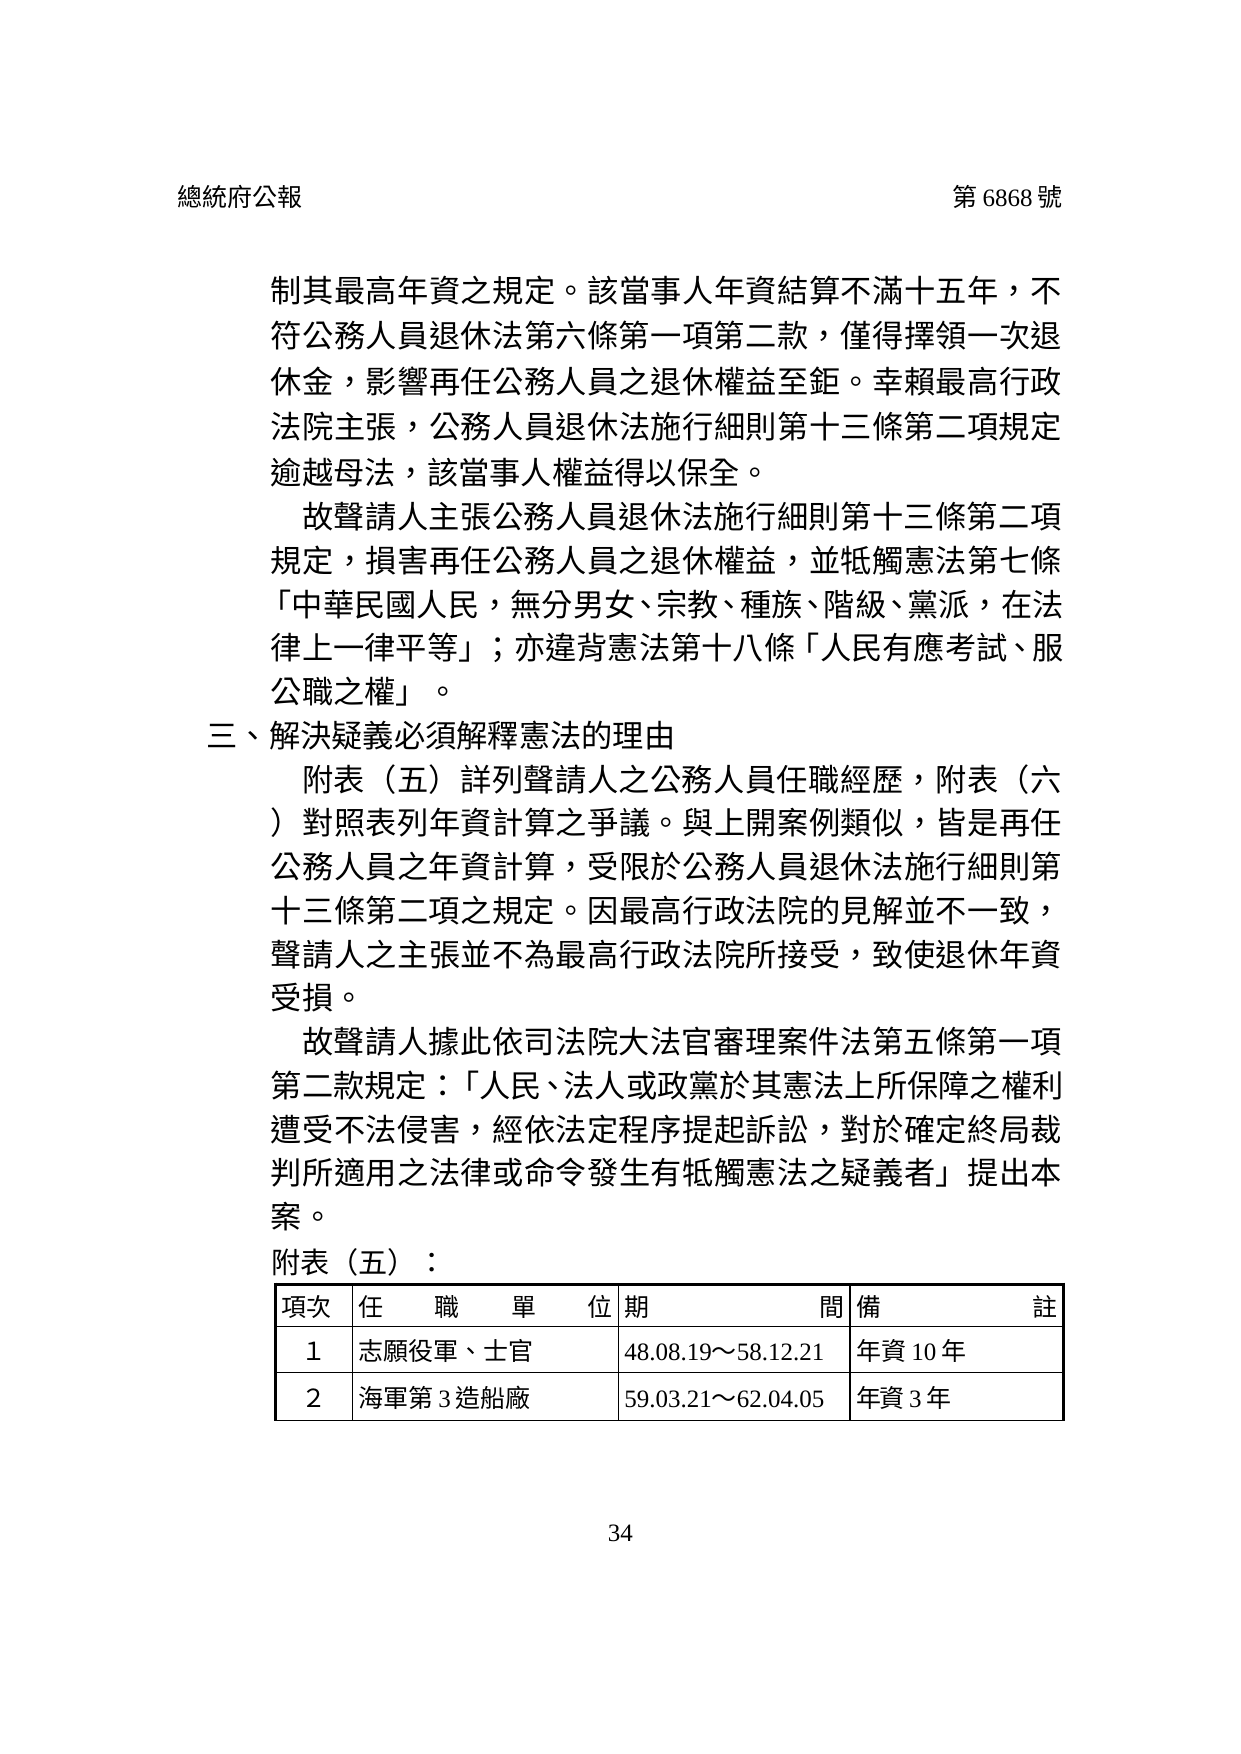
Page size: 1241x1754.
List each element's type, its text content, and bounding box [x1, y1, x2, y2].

text 附表（五）詳列聲請人之公務人員任職經歷，附表（六）對照表列年資計算之爭議。與上開案例類似，皆是再任公務人員之年資計算，受限於公務人員退休法施行細則第十三條第二項之規定。因最高行政法院的見解並不一致，聲請人之主張並不為最高行政法院所接受，致使退休年資受損。 [271, 756, 1063, 1018]
table_cell 志願役軍、士官 [353, 1327, 618, 1372]
table_cell 59.03.21～62.04.05 [619, 1373, 849, 1420]
text 制其最高年資之規定。該當事人年資結算不滿十五年，不符公務人員退休法第六條第一項第二款，僅得擇領一次退休金，影響再任公務人員之退休權益至鉅。幸賴最高行政法院主張，公務人員退休法施行細則第十三條第二項規定逾越母法，該當事人權益得以保全。 [271, 266, 1063, 493]
table_cell 年資10年 [851, 1327, 1062, 1372]
table_cell 年資3年 [851, 1373, 1062, 1420]
table_header 項次 [277, 1286, 352, 1326]
table_cell ２ [277, 1373, 352, 1420]
text 故聲請人據此依司法院大法官審理案件法第五條第一項第二款規定：「人民、法人或政黨於其憲法上所保障之權利，遭受不法侵害，經依法定程序提起訴訟，對於確定終局裁判所適用之法律或命令發生有牴觸憲法之疑義者」提出本案。 [271, 1018, 1063, 1237]
text 附表（五）： [177, 1237, 1063, 1283]
table_header 任職單位 [353, 1286, 618, 1326]
text 故聲請人主張公務人員退休法施行細則第十三條第二項規定，損害再任公務人員之退休權益，並牴觸憲法第七條「中華民國人民，無分男女、宗教、種族、階級、黨派，在法律上一律平等」；亦違背憲法第十八條「人民有應考試、服公職之權」。 [271, 493, 1063, 712]
table_cell 48.08.19～58.12.21 [619, 1327, 849, 1372]
text 三、解決疑義必須解釋憲法的理由 [206, 712, 1063, 756]
table_cell １ [277, 1327, 352, 1372]
table_header 備註 [851, 1286, 1062, 1326]
table_cell 海軍第3造船廠 [353, 1373, 618, 1420]
table_header 期間 [619, 1286, 849, 1326]
